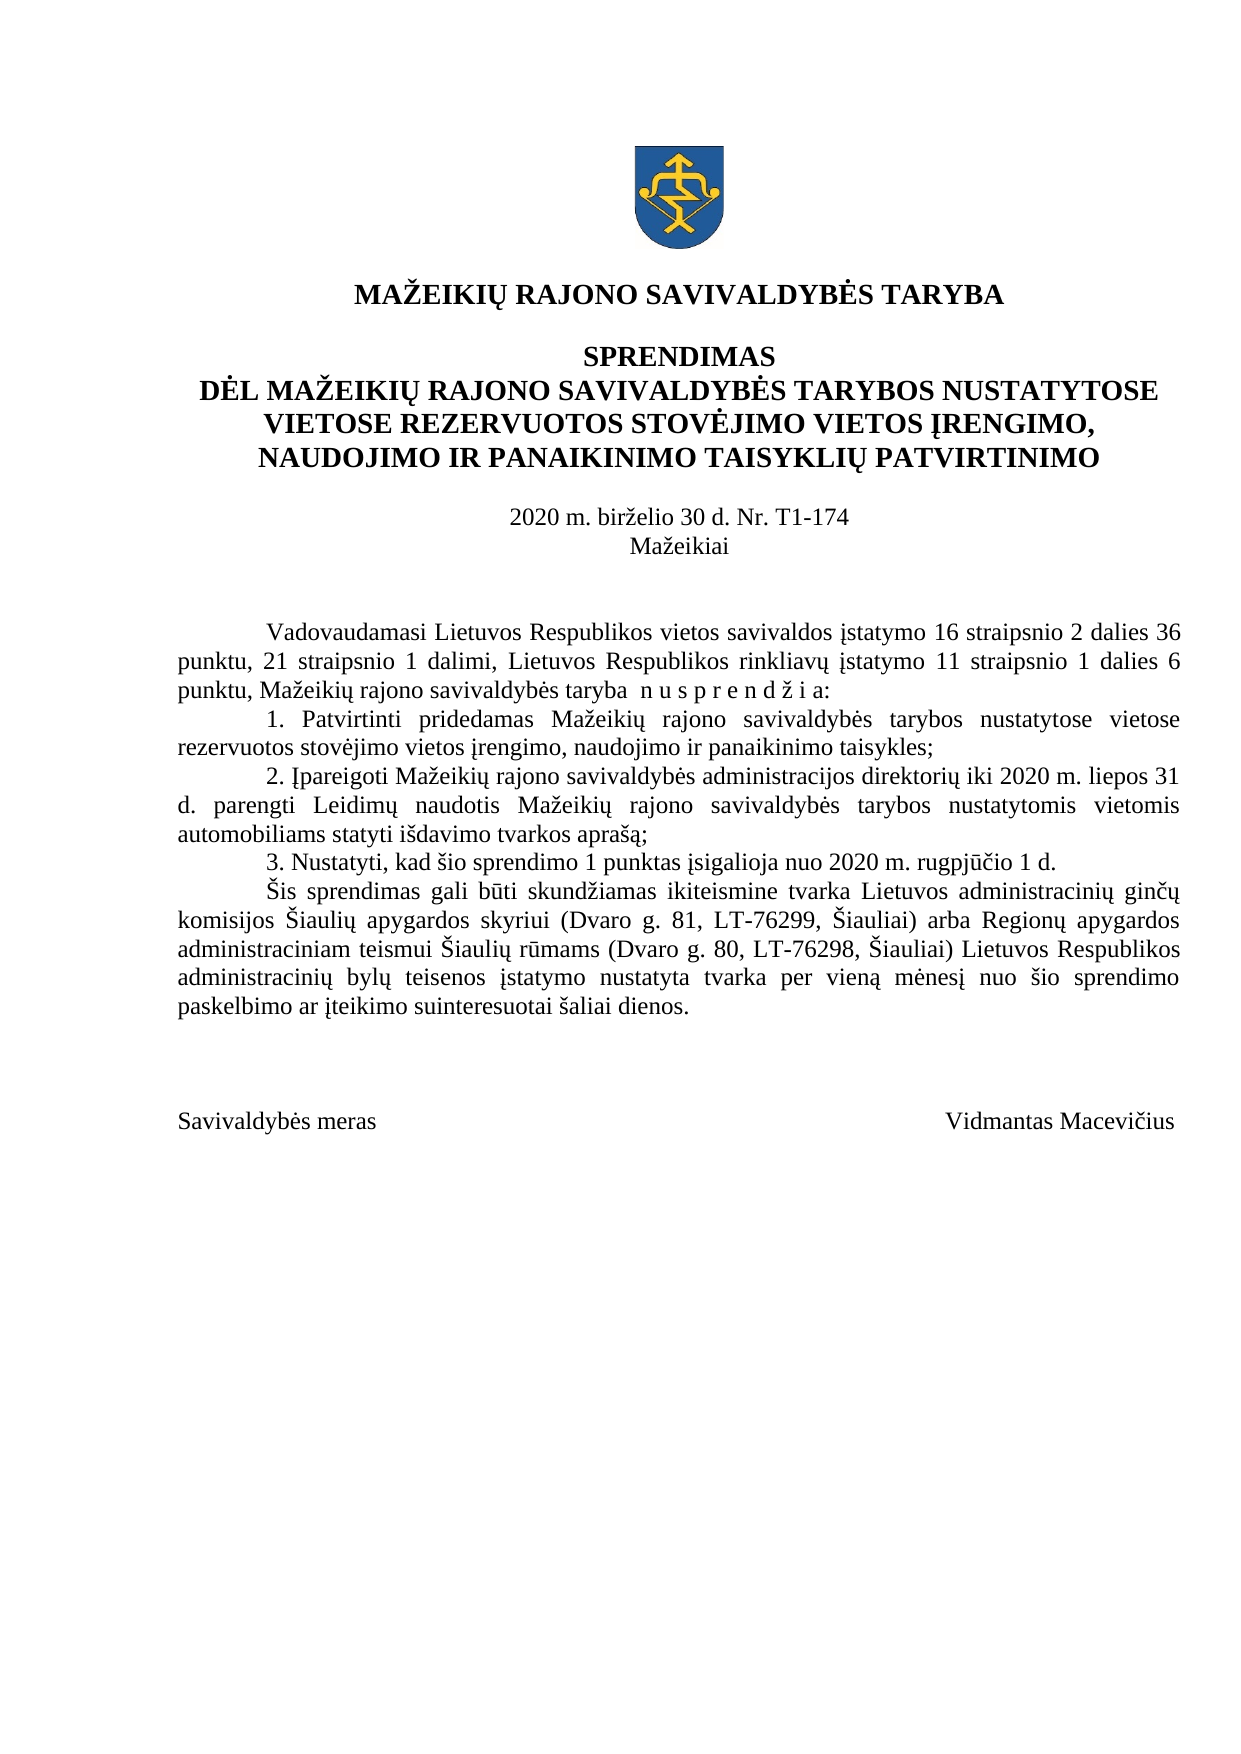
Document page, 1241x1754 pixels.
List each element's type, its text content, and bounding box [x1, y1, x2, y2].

text Mažeikių rajono SAVIVALDYBĖS taryba [177, 277, 1181, 311]
text Šis sprendimas gali būti skundžiamas ikiteismine tvarka Lietuvos administracinių ginčų komisijos Šiaulių apygardos skyriui (Dvaro g. 81, LT-76299, Šiauliai) arba Regionų apygardos administraciniam teismui Šiaulių rūmams (Dvaro g. 80, LT-76298, Šiauliai) Lietuvos Respublikos administracinių bylų teisenos įstatymo nustatyta tvarka per vieną mėnesį nuo šio sprendimo paskelbimo ar įteikimo suinteresuotai šaliai dienos. [177, 876, 1181, 1020]
text DĖL MAŽEIKIŲ RAJONO SAVIVALDYBĖS TARYBOS NUSTATYTOSE VIETOSE REZERVUOTOS STOVĖJIMO VIETOS ĮRENGIMO, NAUDOJIMO IR PANAIKINIMO TAISYKLIŲ PATVIRTINIMO [177, 373, 1181, 474]
text SPRENDIMAS [177, 339, 1181, 373]
text 1. Patvirtinti pridedamas Mažeikių rajono savivaldybės tarybos nustatytose vietose rezervuotos stovėjimo vietos įrengimo, naudojimo ir panaikinimo taisykles; [177, 704, 1181, 761]
text Vadovaudamasi Lietuvos Respublikos vietos savivaldos įstatymo 16 straipsnio 2 dalies 36 punktu, 21 straipsnio 1 dalimi, Lietuvos Respublikos rinkliavų įstatymo 11 straipsnio 1 dalies 6 punktu, Mažeikių rajono savivaldybės taryba n u s p r e n d ž i a: [177, 617, 1181, 704]
text 3. Nustatyti, kad šio sprendimo 1 punktas įsigalioja nuo 2020 m. rugpjūčio 1 d. [177, 847, 1181, 876]
text 2020 m. birželio 30 d. Nr. T1-174 [177, 502, 1181, 531]
text Mažeikiai [177, 531, 1181, 560]
text Savivaldybės meras Vidmantas Macevičius [177, 1106, 1181, 1135]
text 2. Įpareigoti Mažeikių rajono savivaldybės administracijos direktorių iki 2020 m. liepos 31 d. parengti Leidimų naudotis Mažeikių rajono savivaldybės tarybos nustatytomis vietomis automobiliams statyti išdavimo tvarkos aprašą; [177, 761, 1181, 847]
